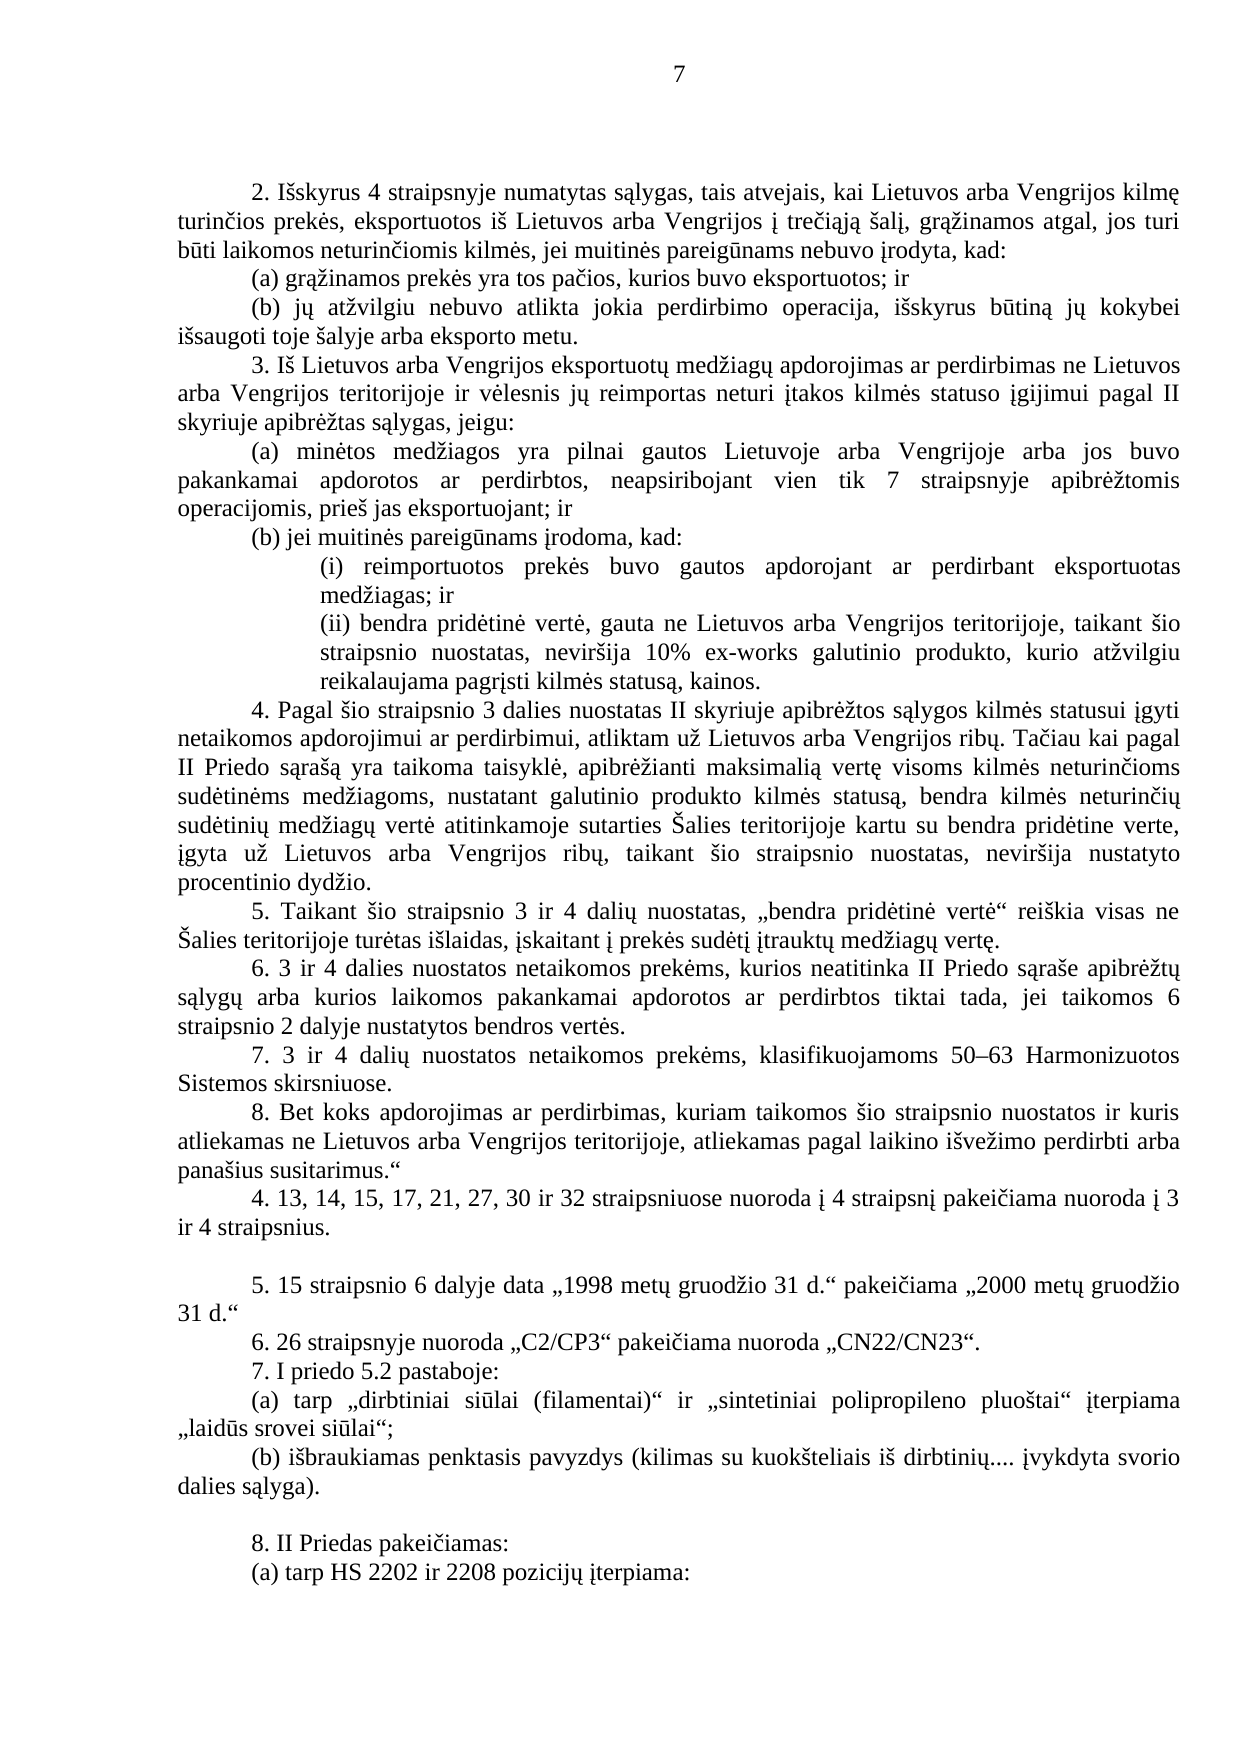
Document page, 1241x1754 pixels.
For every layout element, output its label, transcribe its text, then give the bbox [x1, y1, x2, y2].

text (b) išbraukiamas penktasis pavyzdys (kilimas su kuokšteliais iš dirbtinių.... įvykdyta svorio dalies sąlyga). [177, 1442, 1181, 1500]
text 7. I priedo 5.2 pastaboje: [177, 1356, 1181, 1385]
text 5. Taikant šio straipsnio 3 ir 4 dalių nuostatas, „bendra pridėtinė vertė“ reiškia visas ne Šalies teritorijoje turėtas išlaidas, įskaitant į prekės sudėtį įtrauktų medžiagų vertę. [177, 896, 1181, 953]
text (a) tarp „dirbtiniai siūlai (filamentai)“ ir „sintetiniai polipropileno pluoštai“ įterpiama „laidūs srovei siūlai“; [177, 1385, 1181, 1442]
text 7. 3 ir 4 dalių nuostatos netaikomos prekėms, klasifikuojamoms 50–63 Harmonizuotos Sistemos skirsniuose. [177, 1040, 1181, 1097]
text 2. Išskyrus 4 straipsnyje numatytas sąlygas, tais atvejais, kai Lietuvos arba Vengrijos kilmę turinčios prekės, eksportuotos iš Lietuvos arba Vengrijos į trečiąją šalį, grąžinamos atgal, jos turi būti laikomos neturinčiomis kilmės, jei muitinės pareigūnams nebuvo įrodyta, kad: [177, 177, 1181, 263]
text 3. Iš Lietuvos arba Vengrijos eksportuotų medžiagų apdorojimas ar perdirbimas ne Lietuvos arba Vengrijos teritorijoje ir vėlesnis jų reimportas neturi įtakos kilmės statuso įgijimui pagal II skyriuje apibrėžtas sąlygas, jeigu: [177, 350, 1181, 436]
text 8. II Priedas pakeičiamas: [177, 1528, 1181, 1557]
text 4. Pagal šio straipsnio 3 dalies nuostatas II skyriuje apibrėžtos sąlygos kilmės statusui įgyti netaikomos apdorojimui ar perdirbimui, atliktam už Lietuvos arba Vengrijos ribų. Tačiau kai pagal II Priedo sąrašą yra taikoma taisyklė, apibrėžianti maksimalią vertę visoms kilmės neturinčioms sudėtinėms medžiagoms, nustatant galutinio produkto kilmės statusą, bendra kilmės neturinčių sudėtinių medžiagų vertė atitinkamoje sutarties Šalies teritorijoje kartu su bendra pridėtine verte, įgyta už Lietuvos arba Vengrijos ribų, taikant šio straipsnio nuostatas, neviršija nustatyto procentinio dydžio. [177, 695, 1181, 896]
text 5. 15 straipsnio 6 dalyje data „1998 metų gruodžio 31 d.“ pakeičiama „2000 metų gruodžio 31 d.“ [177, 1270, 1181, 1327]
text (b) jei muitinės pareigūnams įrodoma, kad: [177, 522, 1181, 551]
text (a) tarp HS 2202 ir 2208 pozicijų įterpiama: [177, 1557, 1181, 1586]
text (i) reimportuotos prekės buvo gautos apdorojant ar perdirbant eksportuotas medžiagas; ir [320, 551, 1181, 608]
text 6. 3 ir 4 dalies nuostatos netaikomos prekėms, kurios neatitinka II Priedo sąraše apibrėžtų sąlygų arba kurios laikomos pakankamai apdorotos ar perdirbtos tiktai tada, jei taikomos 6 straipsnio 2 dalyje nustatytos bendros vertės. [177, 953, 1181, 1040]
text 4. 13, 14, 15, 17, 21, 27, 30 ir 32 straipsniuose nuoroda į 4 straipsnį pakeičiama nuoroda į 3 ir 4 straipsnius. [177, 1183, 1181, 1241]
text (b) jų atžvilgiu nebuvo atlikta jokia perdirbimo operacija, išskyrus būtiną jų kokybei išsaugoti toje šalyje arba eksporto metu. [177, 292, 1181, 350]
text (a) minėtos medžiagos yra pilnai gautos Lietuvoje arba Vengrijoje arba jos buvo pakankamai apdorotos ar perdirbtos, neapsiribojant vien tik 7 straipsnyje apibrėžtomis operacijomis, prieš jas eksportuojant; ir [177, 436, 1181, 522]
text 6. 26 straipsnyje nuoroda „C2/CP3“ pakeičiama nuoroda „CN22/CN23“. [177, 1327, 1181, 1356]
text (a) grąžinamos prekės yra tos pačios, kurios buvo eksportuotos; ir [177, 263, 1181, 292]
text (ii) bendra pridėtinė vertė, gauta ne Lietuvos arba Vengrijos teritorijoje, taikant šio straipsnio nuostatas, neviršija 10% ex-works galutinio produkto, kurio atžvilgiu reikalaujama pagrįsti kilmės statusą, kainos. [320, 608, 1181, 695]
text 8. Bet koks apdorojimas ar perdirbimas, kuriam taikomos šio straipsnio nuostatos ir kuris atliekamas ne Lietuvos arba Vengrijos teritorijoje, atliekamas pagal laikino išvežimo perdirbti arba panašius susitarimus.“ [177, 1097, 1181, 1183]
